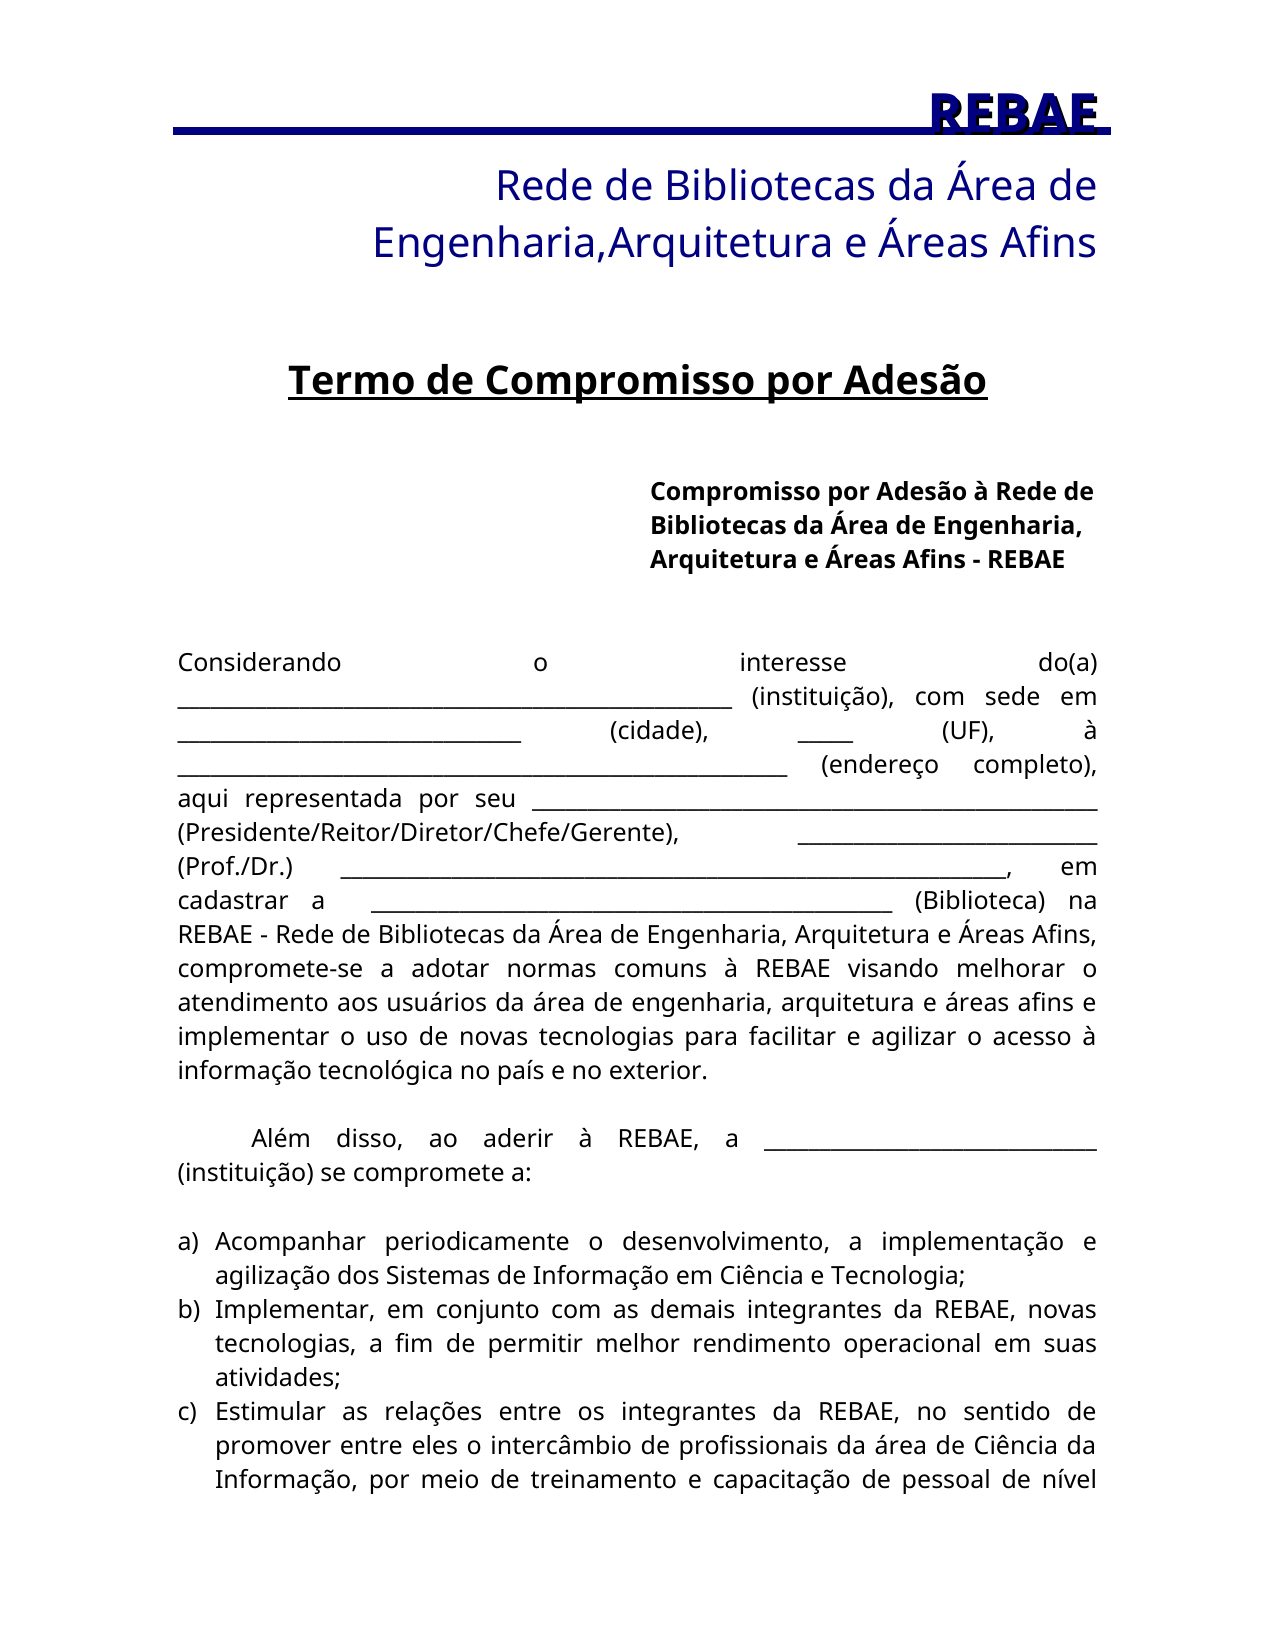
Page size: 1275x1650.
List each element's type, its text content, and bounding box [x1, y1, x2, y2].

list Implementar, em conjunto com as demais integrantes da REBAE, novas tecnologias, a fim de permitir melhor rendimento operacional em suas atividades; [177, 1291, 1098, 1393]
subtitle Termo de Compromisso por Adesão [177, 352, 1098, 406]
subtitle Compromisso por Adesão à Rede de Bibliotecas da Área de Engenharia, Arquitetura e Áreas Afins - REBAE [650, 474, 1098, 576]
list Estimular as relações entre os integrantes da REBAE, no sentido de promover entre eles o intercâmbio de profissionais da área de Ciência da Informação, por meio de treinamento e capacitação de pessoal de nível [177, 1393, 1098, 1496]
text Além disso, ao aderir à REBAE, a ______________________________ (instituição) se compromete a: [177, 1121, 1098, 1189]
list Acompanhar periodicamente o desenvolvimento, a implementação e agilização dos Sistemas de Informação em Ciência e Tecnologia; [177, 1223, 1098, 1291]
text Considerando o interesse do(a) __________________________________________________ (instituição), com sede em _______________________________ (cidade), _____ (UF), à _______________________________________________________ (endereço completo), aqui representada por seu ___________________________________________________ (Presidente/Reitor/Diretor/Chefe/Gerente), ___________________________ (Prof./Dr.) ____________________________________________________________, em cadastrar a _______________________________________________ (Biblioteca) na REBAE - Rede de Bibliotecas da Área de Engenharia, Arquitetura e Áreas Afins, compromete-se a adotar normas comuns à REBAE visando melhorar o atendimento aos usuários da área de engenharia, arquitetura e áreas afins e implementar o uso de novas tecnologias para facilitar e agilizar o acesso à informação tecnológica no país e no exterior. [177, 644, 1098, 1087]
